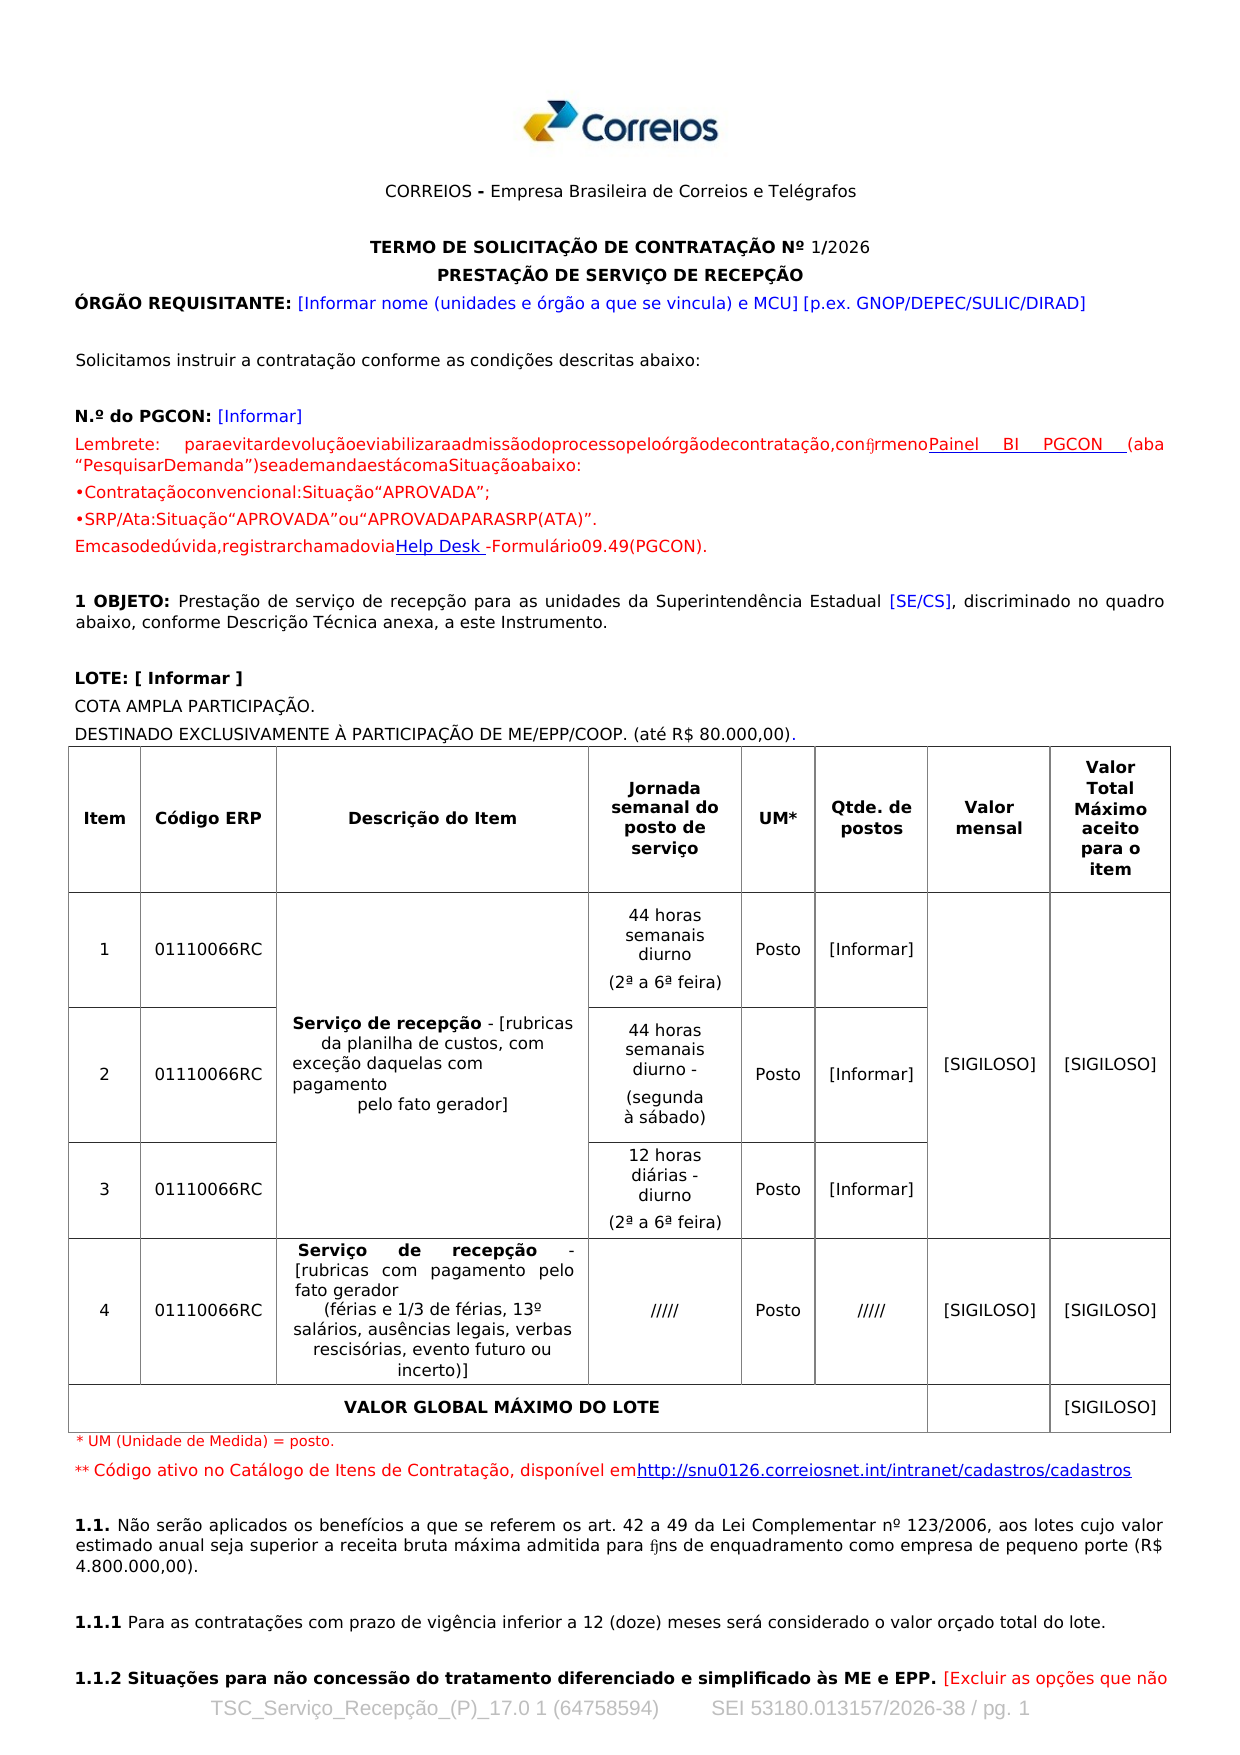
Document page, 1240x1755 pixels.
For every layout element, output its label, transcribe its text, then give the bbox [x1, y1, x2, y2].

table_cell Posto [742, 893, 814, 1007]
table_cell [Informar] [816, 1008, 927, 1142]
table_cell 12 horas diárias - diurno (2ª a 6ª feira) [589, 1143, 741, 1237]
text •SRP/Ata:Situação“APROVADA”ou“APROVADAPARASRP(ATA)”. [74, 510, 1164, 529]
text Lembrete: paraevitardevoluçãoeviabilizaraadmissãodoprocessopeloórgãodecontratação,conrmenoPainel BI PGCON (aba “PesquisarDemanda”)seademandaestácomaSituaçãoabaixo: [74, 435, 1164, 475]
table_cell 44 horas semanais diurno - (segunda à sábado) [589, 1008, 741, 1142]
table_header Valor mensal [928, 747, 1049, 892]
text 1.1. Não serão aplicados os benefícios a que se referem os art. 42 a 49 da Lei Complementar nº 123/2006, aos lotes cujo valor estimado anual seja superior a receita bruta máxima admitida para ns de enquadramento como empresa de pequeno porte (R$ 4.800.000,00). [74, 1516, 1165, 1576]
table_cell Posto [742, 1143, 814, 1237]
table_cell Posto [742, 1239, 814, 1384]
table_header Código ERP [141, 747, 276, 892]
table_cell ///// [589, 1239, 741, 1384]
table_cell [SIGILOSO] [1051, 1239, 1170, 1384]
table_header UM* [742, 747, 814, 892]
table_cell 1 [69, 893, 140, 1007]
table_cell [815, 1385, 927, 1432]
table_header Item [69, 747, 140, 892]
text 1.1.1 Para as contratações com prazo de vigência inferior a 12 (doze) meses será considerado o valor orçado total do lote. [74, 1613, 1165, 1632]
table_cell Serviço de recepção - [rubricas da planilha de custos, com exceção daquelas com pagamento pelo fato gerador] [277, 893, 588, 1237]
table_cell [741, 1385, 815, 1432]
text * UM (Unidade de Medida) = posto. [76, 1433, 1170, 1450]
table_cell 01110066RC [141, 893, 276, 1007]
table_cell [928, 1385, 1049, 1432]
text ** Código ativo no Catálogo de Itens de Contratação, disponível emhttp://snu0126.correiosnet.int/intranet/cadastros/cadastros [74, 1460, 1164, 1480]
table_cell Serviço de recepção - [rubricas com pagamento pelo fato gerador (férias e 1/3 de férias, 13º salários, ausências legais, verbas rescisórias, evento futuro ou incerto)] [277, 1239, 588, 1384]
text LOTE: [ Informar ] [74, 669, 1170, 688]
table_cell 01110066RC [141, 1008, 276, 1142]
table_cell Posto [742, 1008, 814, 1142]
table_cell [Informar] [816, 1143, 927, 1237]
table_cell 2 [69, 1008, 140, 1142]
table_cell [SIGILOSO] [928, 1239, 1049, 1384]
table_header Jornada semanal do posto de serviço [589, 747, 741, 892]
table_cell [Informar] [816, 893, 927, 1007]
text CORREIOS - Empresa Brasileira de Correios e Telégrafos [71, 182, 1170, 202]
table_header Descrição do Item [277, 747, 588, 892]
table_cell 01110066RC [141, 1143, 276, 1237]
text COTA AMPLA PARTICIPAÇÃO. [74, 697, 1165, 716]
text 1.1.2 Situações para não concessão do tratamento diferenciado e simplificado às ME e EPP. [Excluir as opções que não [74, 1669, 1170, 1688]
table_cell [SIGILOSO] [928, 893, 1049, 1237]
table_cell 44 horas semanais diurno (2ª a 6ª feira) [589, 893, 741, 1007]
table_cell ///// [816, 1239, 927, 1384]
table_header Valor Total Máximo aceito para o item [1051, 747, 1170, 892]
text ÓRGÃO REQUISITANTE: [Informar nome (unidades e órgão a que se vincula) e MCU] [p.ex. GNOP/DEPEC/SULIC/DIRAD] Solicitamos instruir a contratação conforme as condições descritas abaixo: [74, 294, 1167, 370]
table_cell 4 [69, 1239, 140, 1384]
text DESTINADO EXCLUSIVAMENTE À PARTICIPAÇÃO DE ME/EPP/COOP. (até R$ 80.000,00). [74, 725, 1165, 744]
text PRESTAÇÃO DE SERVIÇO DE RECEPÇÃO [70, 266, 1170, 286]
text 1 OBJETO: Prestação de serviço de recepção para as unidades da Superintendência Estadual [SE/CS], discriminado no quadro abaixo, conforme Descrição Técnica anexa, a este Instrumento. [74, 592, 1165, 632]
table_cell [SIGILOSO] [1051, 1385, 1170, 1432]
table_cell 3 [69, 1143, 140, 1237]
text N.º do PGCON: [Informar] [74, 407, 1170, 426]
table_cell 01110066RC [141, 1239, 276, 1384]
text Emcasodedúvida,registrarchamadoviaHelp Desk -Formulário09.49(PGCON). [74, 537, 1164, 556]
table_header Qtde. de postos [816, 747, 927, 892]
text •Contrataçãoconvencional:Situação“APROVADA”; [74, 483, 1164, 502]
text TERMO DE SOLICITAÇÃO DE CONTRATAÇÃO Nº 1/2026 [70, 238, 1169, 257]
table_cell VALOR GLOBAL MÁXIMO DO LOTE [69, 1385, 741, 1432]
table_cell [SIGILOSO] [1051, 893, 1170, 1237]
